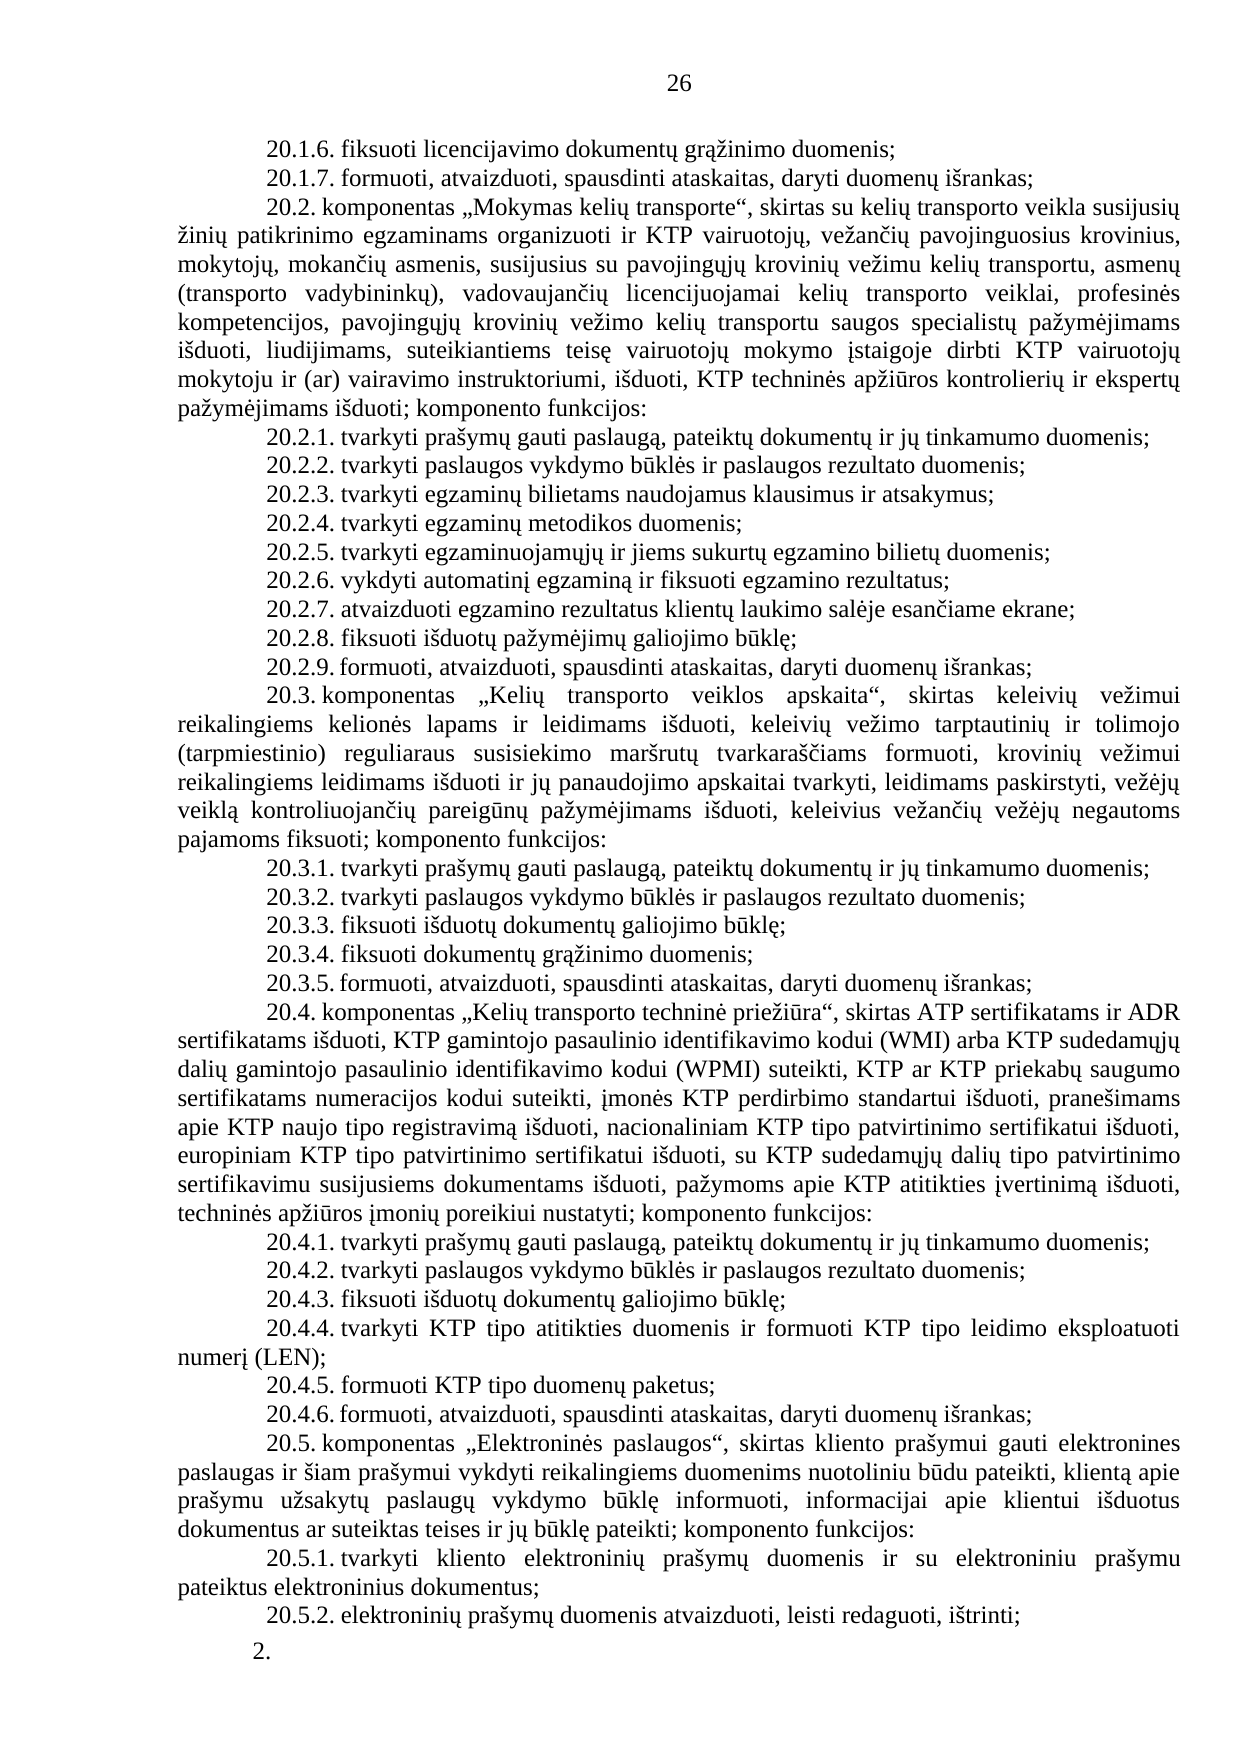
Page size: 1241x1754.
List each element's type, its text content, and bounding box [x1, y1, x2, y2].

text 20.2. komponentas „Mokymas kelių transporte“, skirtas su kelių transporto veikla susijusių žinių patikrinimo egzaminams organizuoti ir KTP vairuotojų, vežančių pavojinguosius krovinius, mokytojų, mokančių asmenis, susijusius su pavojingųjų krovinių vežimu kelių transportu, asmenų (transporto vadybininkų), vadovaujančių licencijuojamai kelių transporto veiklai, profesinės kompetencijos, pavojingųjų krovinių vežimo kelių transportu saugos specialistų pažymėjimams išduoti, liudijimams, suteikiantiems teisę vairuotojų mokymo įstaigoje dirbti KTP vairuotojų mokytoju ir (ar) vairavimo instruktoriumi, išduoti, KTP techninės apžiūros kontrolierių ir ekspertų pažymėjimams išduoti; komponento funkcijos: [177, 192, 1181, 422]
text 20.3.4. fiksuoti dokumentų grąžinimo duomenis; [177, 939, 1181, 968]
text 20.5.2. elektroninių prašymų duomenis atvaizduoti, leisti redaguoti, ištrinti; [177, 1600, 1181, 1629]
text 20.4. komponentas „Kelių transporto techninė priežiūra“, skirtas ATP sertifikatams ir ADR sertifikatams išduoti, KTP gamintojo pasaulinio identifikavimo kodui (WMI) arba KTP sudedamųjų dalių gamintojo pasaulinio identifikavimo kodui (WPMI) suteikti, KTP ar KTP priekabų saugumo sertifikatams numeracijos kodui suteikti, įmonės KTP perdirbimo standartui išduoti, pranešimams apie KTP naujo tipo registravimą išduoti, nacionaliniam KTP tipo patvirtinimo sertifikatui išduoti, europiniam KTP tipo patvirtinimo sertifikatui išduoti, su KTP sudedamųjų dalių tipo patvirtinimo sertifikavimu susijusiems dokumentams išduoti, pažymoms apie KTP atitikties įvertinimą išduoti, techninės apžiūros įmonių poreikiui nustatyti; komponento funkcijos: [177, 997, 1181, 1227]
text 20.3.5. formuoti, atvaizduoti, spausdinti ataskaitas, daryti duomenų išrankas; [177, 968, 1181, 997]
text 20.5.1. tvarkyti kliento elektroninių prašymų duomenis ir su elektroniniu prašymu pateiktus elektroninius dokumentus; [177, 1543, 1181, 1600]
text 20.4.3. fiksuoti išduotų dokumentų galiojimo būklę; [177, 1284, 1181, 1313]
text 20.3.1. tvarkyti prašymų gauti paslaugą, pateiktų dokumentų ir jų tinkamumo duomenis; [177, 853, 1181, 882]
text 20.4.4. tvarkyti KTP tipo atitikties duomenis ir formuoti KTP tipo leidimo eksploatuoti numerį (LEN); [177, 1313, 1181, 1370]
text 20.3.2. tvarkyti paslaugos vykdymo būklės ir paslaugos rezultato duomenis; [177, 882, 1181, 910]
text 20.4.6. formuoti, atvaizduoti, spausdinti ataskaitas, daryti duomenų išrankas; [177, 1399, 1181, 1428]
text 20.1.6. fiksuoti licencijavimo dokumentų grąžinimo duomenis; [177, 134, 1181, 163]
text 20.3. komponentas „Kelių transporto veiklos apskaita“, skirtas keleivių vežimui reikalingiems kelionės lapams ir leidimams išduoti, keleivių vežimo tarptautinių ir tolimojo (tarpmiestinio) reguliaraus susisiekimo maršrutų tvarkaraščiams formuoti, krovinių vežimui reikalingiems leidimams išduoti ir jų panaudojimo apskaitai tvarkyti, leidimams paskirstyti, vežėjų veiklą kontroliuojančių pareigūnų pažymėjimams išduoti, keleivius vežančių vežėjų negautoms pajamoms fiksuoti; komponento funkcijos: [177, 680, 1181, 853]
text 20.1.7. formuoti, atvaizduoti, spausdinti ataskaitas, daryti duomenų išrankas; [177, 163, 1181, 192]
text 20.2.8. fiksuoti išduotų pažymėjimų galiojimo būklę; [177, 623, 1181, 652]
text 20.2.3. tvarkyti egzaminų bilietams naudojamus klausimus ir atsakymus; [177, 479, 1181, 508]
text 20.4.1. tvarkyti prašymų gauti paslaugą, pateiktų dokumentų ir jų tinkamumo duomenis; [177, 1227, 1181, 1255]
text 20.2.1. tvarkyti prašymų gauti paslaugą, pateiktų dokumentų ir jų tinkamumo duomenis; [177, 422, 1181, 450]
text 20.2.5. tvarkyti egzaminuojamųjų ir jiems sukurtų egzamino bilietų duomenis; [177, 537, 1181, 565]
text 20.2.6. vykdyti automatinį egzaminą ir fiksuoti egzamino rezultatus; [177, 565, 1181, 594]
text 20.5. komponentas „Elektroninės paslaugos“, skirtas kliento prašymui gauti elektronines paslaugas ir šiam prašymui vykdyti reikalingiems duomenims nuotoliniu būdu pateikti, klientą apie prašymu užsakytų paslaugų vykdymo būklę informuoti, informacijai apie klientui išduotus dokumentus ar suteiktas teises ir jų būklę pateikti; komponento funkcijos: [177, 1428, 1181, 1543]
text 20.4.5. formuoti KTP tipo duomenų paketus; [177, 1370, 1181, 1399]
text 20.2.9. formuoti, atvaizduoti, spausdinti ataskaitas, daryti duomenų išrankas; [177, 652, 1181, 680]
text 20.4.2. tvarkyti paslaugos vykdymo būklės ir paslaugos rezultato duomenis; [177, 1255, 1181, 1284]
text 20.2.2. tvarkyti paslaugos vykdymo būklės ir paslaugos rezultato duomenis; [177, 450, 1181, 479]
text 20.2.7. atvaizduoti egzamino rezultatus klientų laukimo salėje esančiame ekrane; [177, 594, 1181, 623]
text 20.2.4. tvarkyti egzaminų metodikos duomenis; [177, 508, 1181, 537]
text 20.3.3. fiksuoti išduotų dokumentų galiojimo būklę; [177, 910, 1181, 939]
